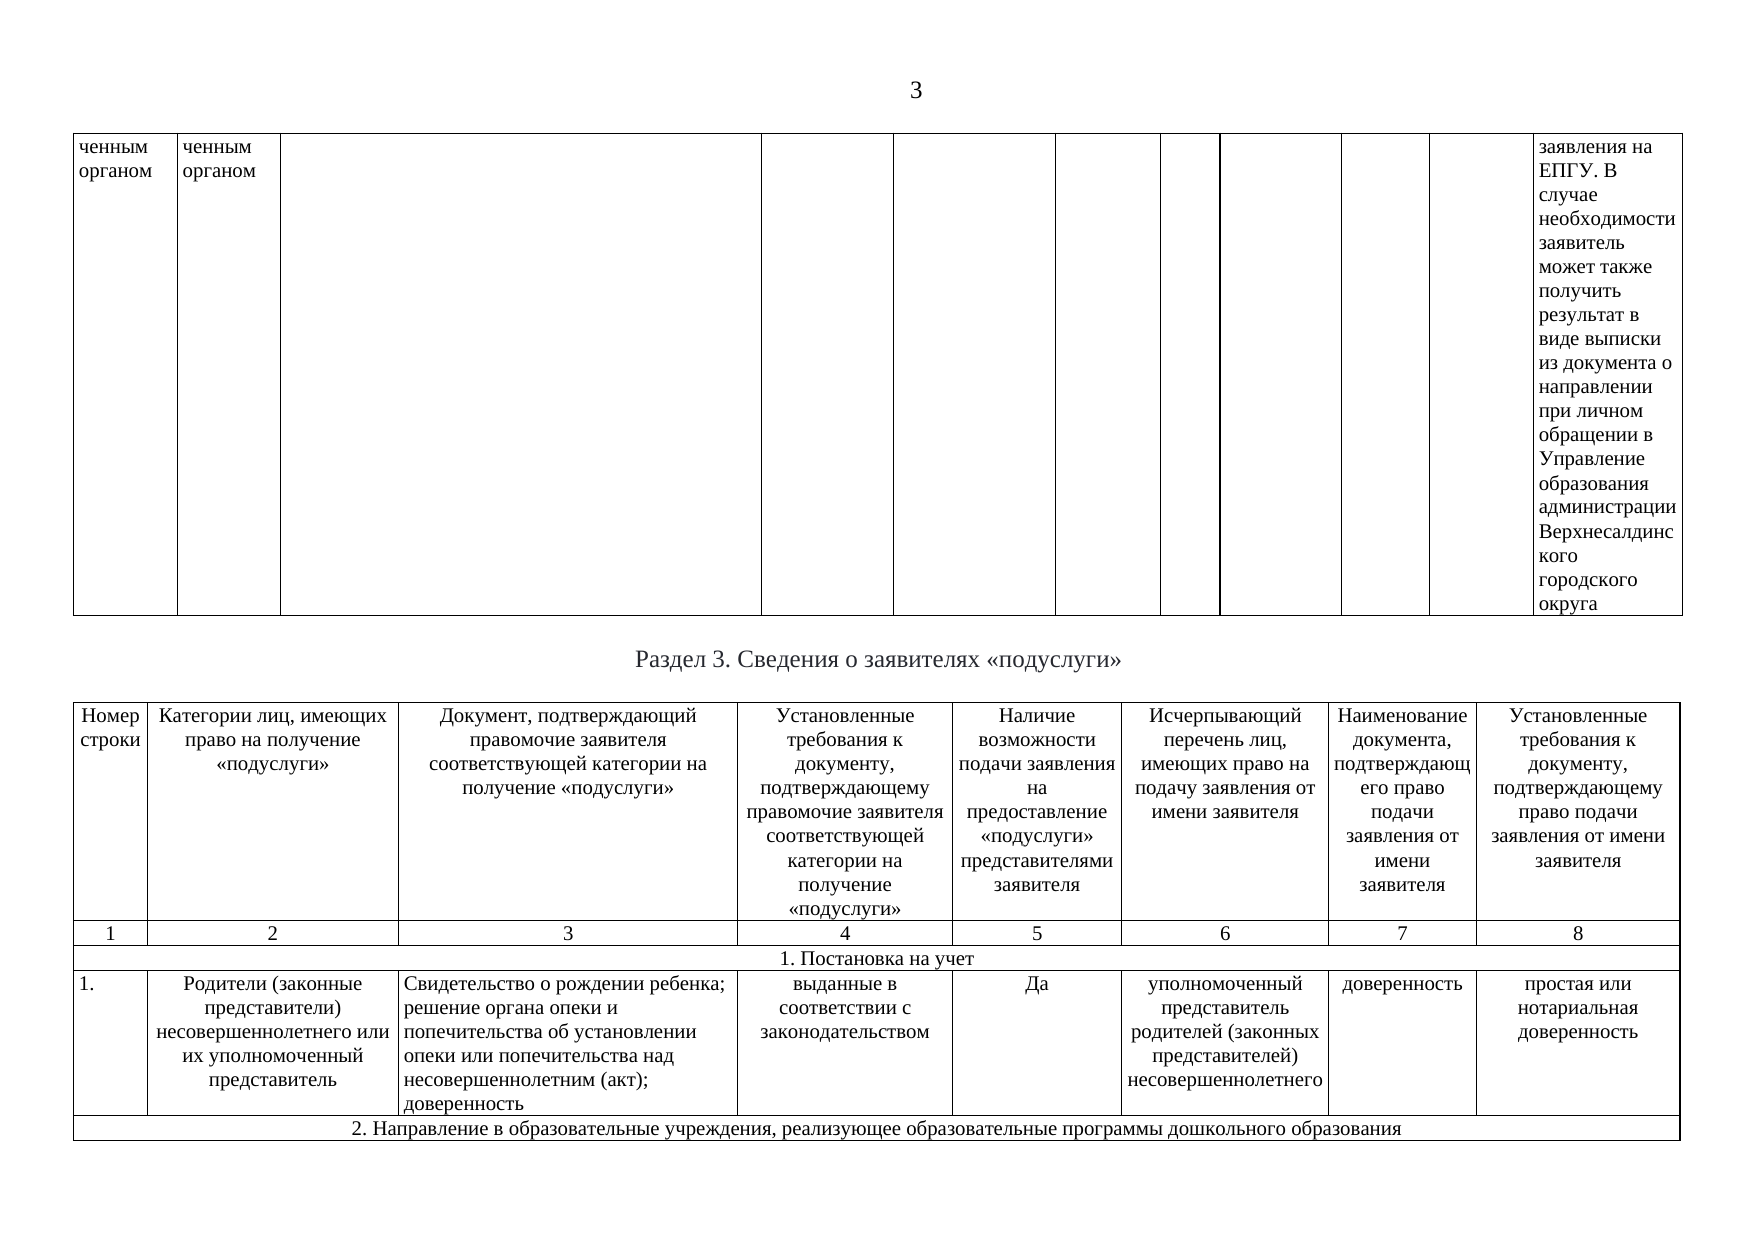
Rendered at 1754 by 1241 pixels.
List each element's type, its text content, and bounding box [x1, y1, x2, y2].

table_cell Да [953, 971, 1121, 1115]
table_cell Родители (законные представители) несовершеннолетнего или их уполномоченный представитель [148, 971, 398, 1115]
table_cell [762, 134, 893, 615]
table_cell [894, 134, 1055, 615]
table_header Категории лиц, имеющих право на получение «подуслуги» [148, 703, 398, 920]
table_cell Свидетельство о рождении ребенка; решение органа опеки и попечительства об установлении опеки или попечительства над несовершеннолетним (акт); доверенность [399, 971, 737, 1115]
table_cell простая или нотариальная доверенность [1477, 971, 1679, 1115]
table_cell ченным органом [74, 134, 177, 615]
table_cell 4 [738, 921, 952, 945]
subtitle Раздел 3. Сведения о заявителях «подуслуги» [68, 644, 1689, 673]
table_header Номер строки [74, 703, 147, 920]
table_cell - [1221, 134, 1341, 615]
table_cell 2 [148, 921, 398, 945]
table_cell 1. [74, 971, 147, 1115]
table_cell уполномоченный представитель родителей (законных представителей) несовершеннолетнего [1122, 971, 1328, 1115]
table_header Установленные требования к документу, подтверждающему право подачи заявления от имени заявителя [1477, 703, 1679, 920]
table_cell доверенность [1329, 971, 1476, 1115]
table_cell [281, 134, 761, 615]
table_cell [1161, 134, 1219, 615]
table_cell 1 [74, 921, 147, 945]
table_header Наличие возможности подачи заявления на предоставление «подуслуги» представителями заявителя [953, 703, 1121, 920]
table_cell 6 [1122, 921, 1328, 945]
table_cell 1. Постановка на учет [74, 946, 1679, 970]
table_header Наименование документа, подтверждающего право подачи заявления от имени заявителя [1329, 703, 1476, 920]
table_cell заявления на ЕПГУ. В случае необходимости заявитель может также получить результат в виде выписки из документа о направлении при личном обращении в Управление образования администрации Верхнесалдинского городского округа [1534, 134, 1682, 615]
table_header Документ, подтверждающий правомочие заявителя соответствующей категории на получение «подуслуги» [399, 703, 737, 920]
table_header Установленные требования к документу, подтверждающему правомочие заявителя соответствующей категории на получение «подуслуги» [738, 703, 952, 920]
table_cell 3 [399, 921, 737, 945]
table_cell выданные в соответствии с законодательством [738, 971, 952, 1115]
table_cell 7 [1329, 921, 1476, 945]
table_cell [1056, 134, 1160, 615]
table_header Исчерпывающий перечень лиц, имеющих право на подачу заявления от имени заявителя [1122, 703, 1328, 920]
table_cell 8 [1477, 921, 1679, 945]
table_cell - [1342, 134, 1429, 615]
table_cell - [1430, 134, 1533, 615]
table_cell 5 [953, 921, 1121, 945]
table_cell 2. Направление в образовательные учреждения, реализующее образовательные программы дошкольного образования [74, 1116, 1679, 1140]
table_cell ченным органом [178, 134, 280, 615]
